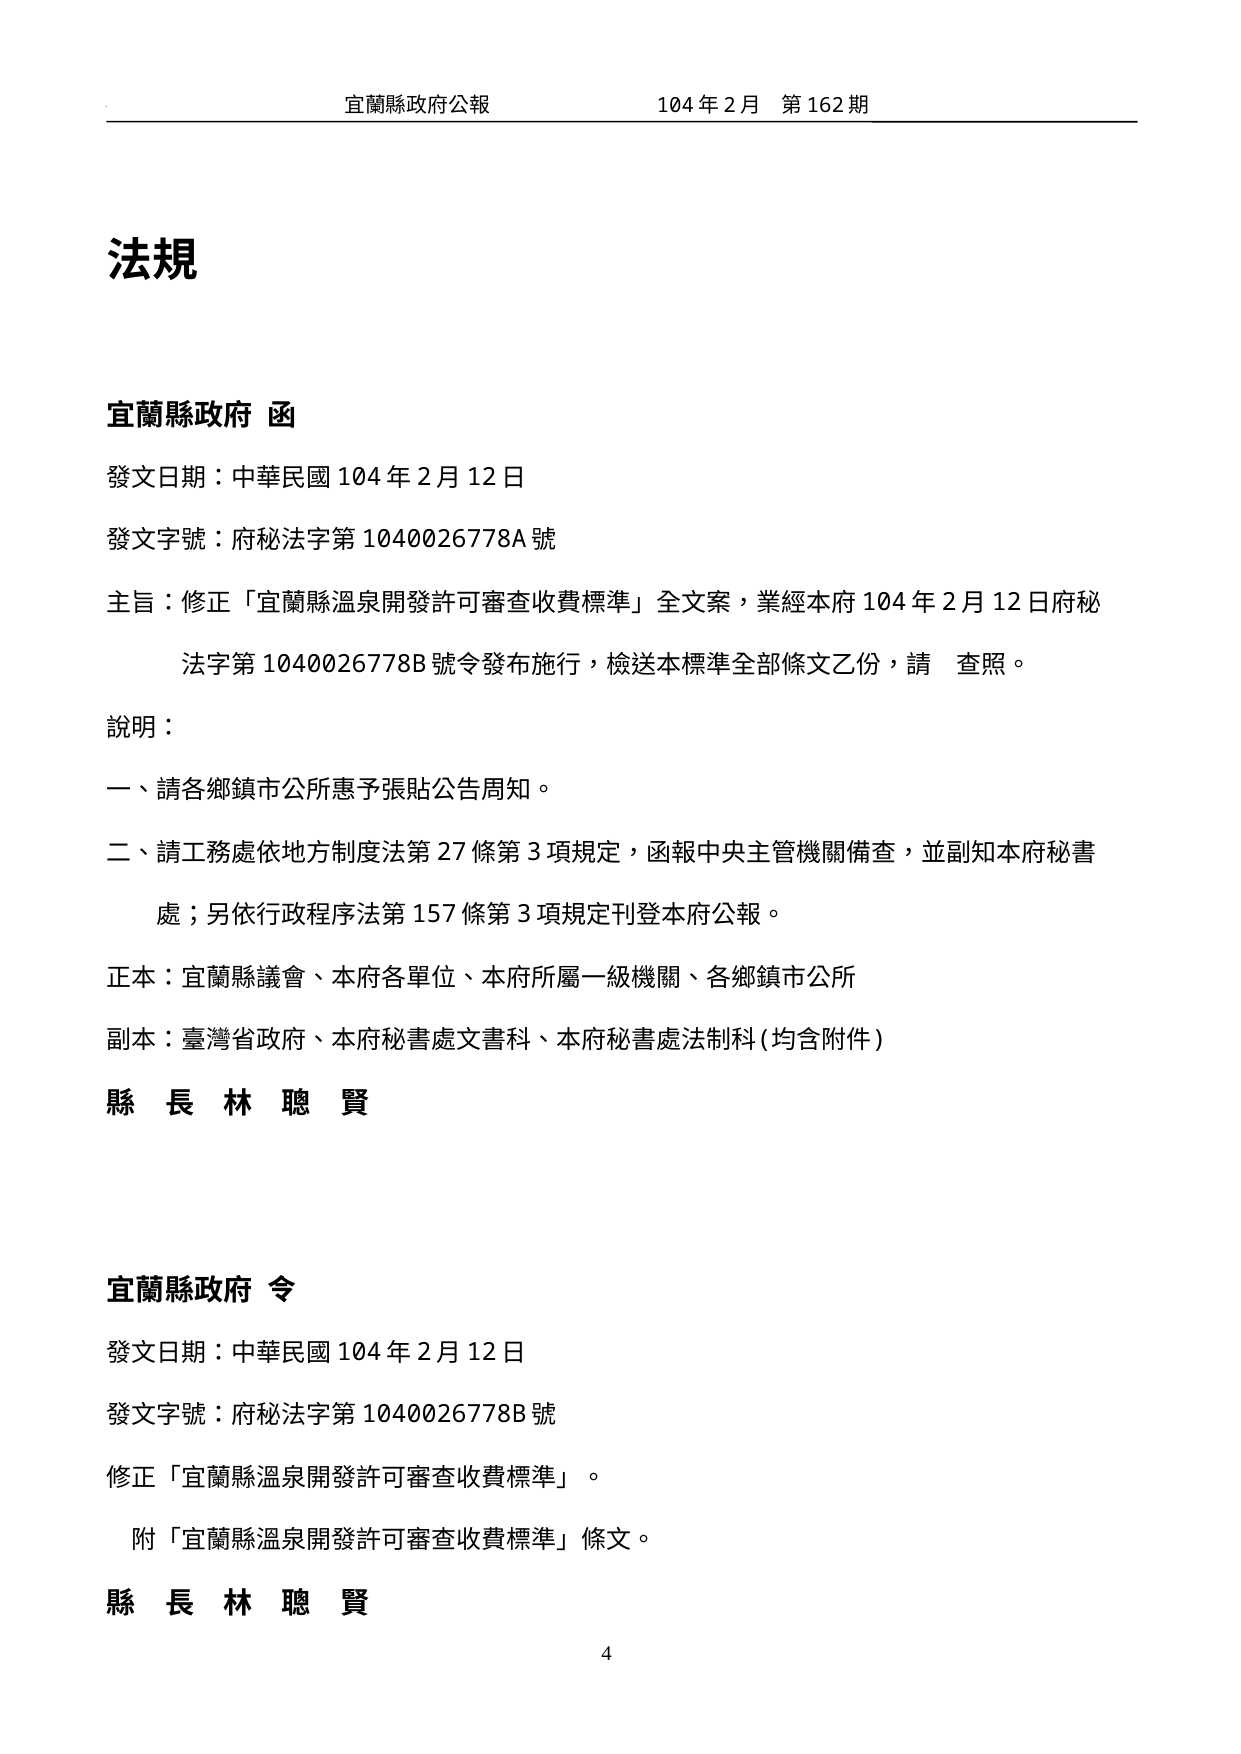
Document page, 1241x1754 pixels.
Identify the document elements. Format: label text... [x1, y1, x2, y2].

text 發文字號：府秘法字第1040026778A號 [106, 496, 1106, 559]
text 宜蘭縣政府 令 [106, 1246, 1106, 1309]
text 修正「宜蘭縣溫泉開發許可審查收費標準」。 [106, 1434, 1106, 1496]
text 發文日期：中華民國104年2月12日 [106, 1309, 1106, 1371]
text 副本：臺灣省政府、本府秘書處文書科、本府秘書處法制科(均含附件) [106, 996, 1106, 1059]
text 一、請各鄉鎮市公所惠予張貼公告周知。 [106, 746, 1106, 809]
text 法規 [106, 184, 1081, 309]
text 發文日期：中華民國104年2月12日 [106, 434, 1106, 496]
text 縣 長 林 聰 賢 [106, 1059, 1106, 1121]
text 說明： [106, 684, 1106, 746]
text 縣 長 林 聰 賢 [106, 1559, 1106, 1621]
text 正本：宜蘭縣議會、本府各單位、本府所屬一級機關、各鄉鎮市公所 [106, 934, 1106, 996]
text 發文字號：府秘法字第1040026778B號 [106, 1371, 1106, 1434]
text 宜蘭縣政府 函 [106, 371, 1106, 434]
text 主旨：修正「宜蘭縣溫泉開發許可審查收費標準」全文案，業經本府104年2月12日府秘法字第1040026778B號令發布施行，檢送本標準全部條文乙份，請 查照。 [106, 559, 1106, 684]
text 附「宜蘭縣溫泉開發許可審查收費標準」條文。 [106, 1496, 1106, 1559]
text 二、請工務處依地方制度法第27條第3項規定，函報中央主管機關備查，並副知本府秘書處；另依行政程序法第157條第3項規定刊登本府公報。 [106, 809, 1106, 934]
